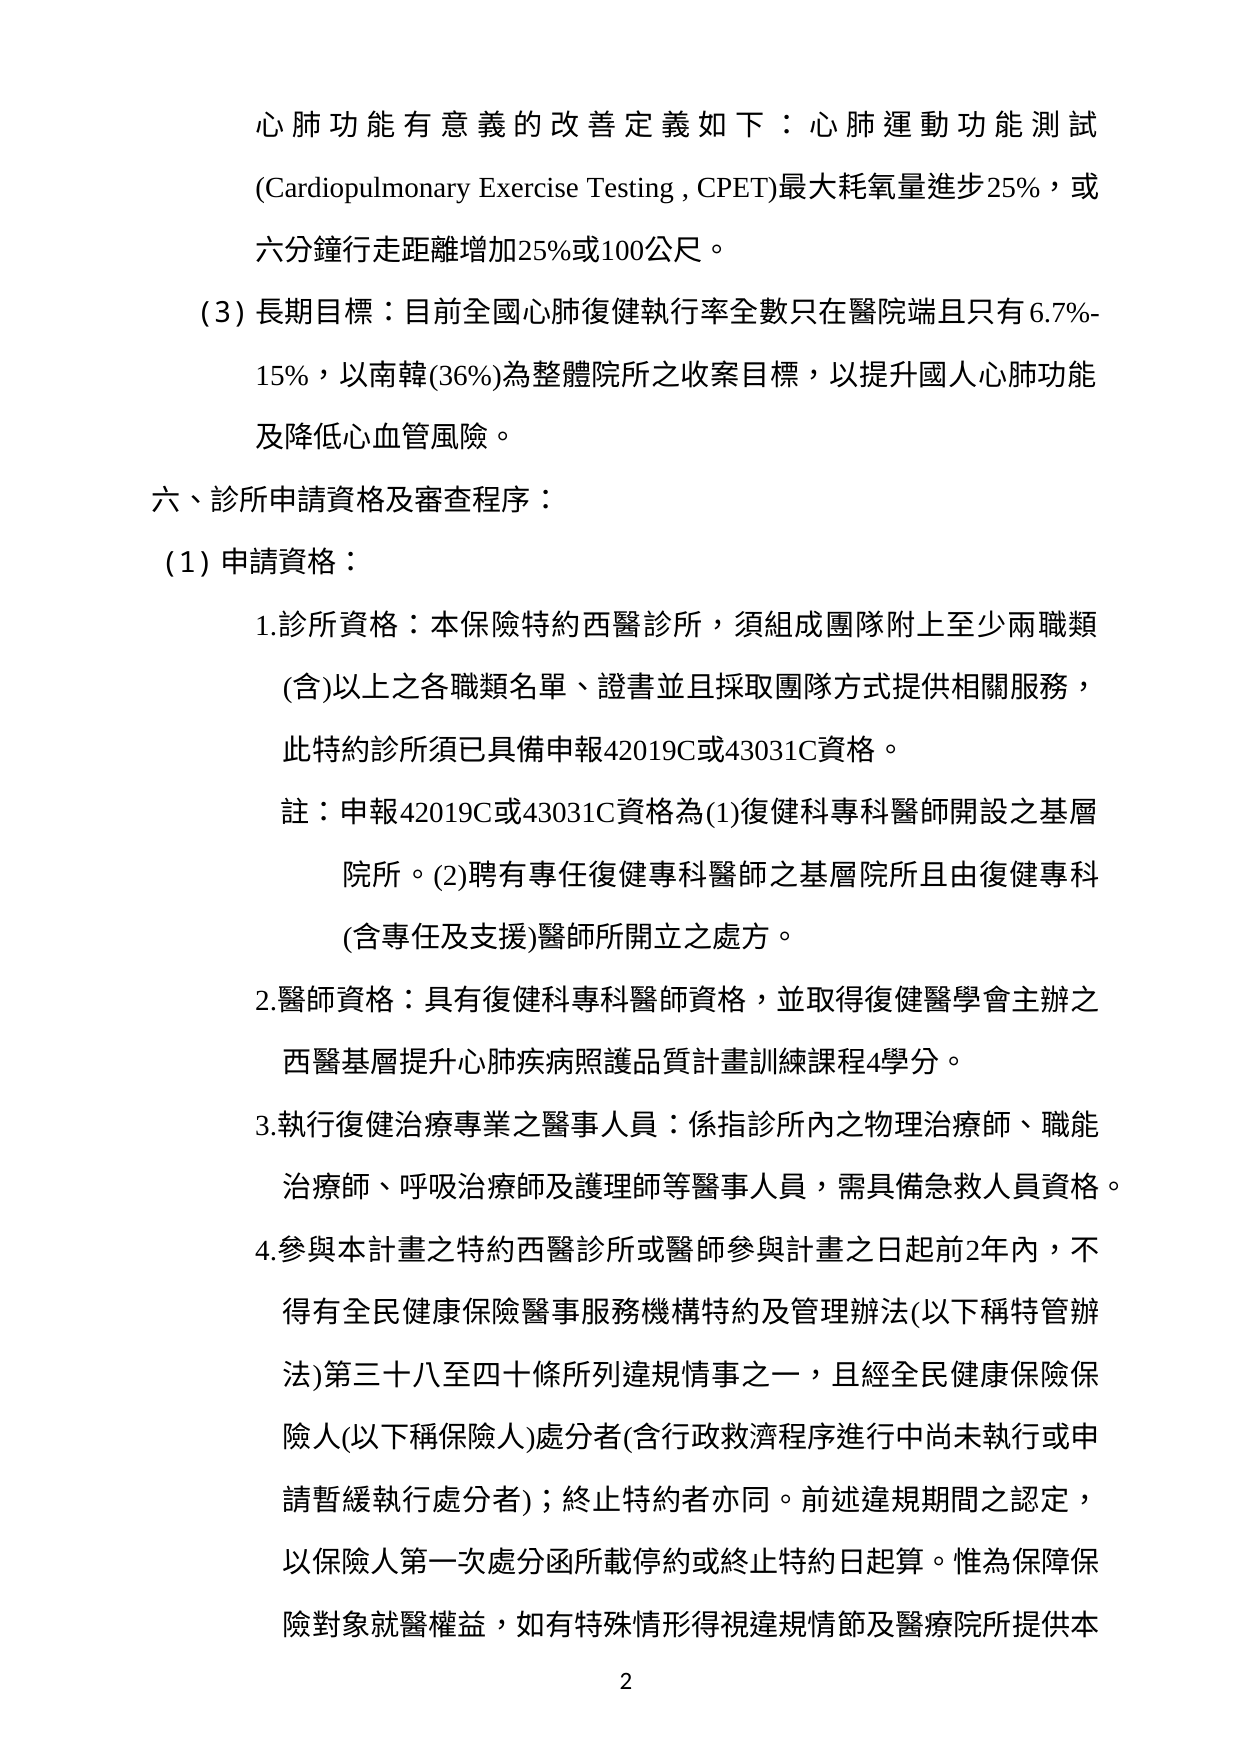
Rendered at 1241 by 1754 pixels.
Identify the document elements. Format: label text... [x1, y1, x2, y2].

text 1.診所資格：本保險特約西醫診所，須組成團隊附上至少兩職類(含)以上之各職類名單、證書並且採取團隊方式提供相關服務，此特約診所須已具備申報42019C或43031C資格。 [255, 581, 1099, 768]
list 長期目標：目前全國心肺復健執行率全數只在醫院端且只有6.7%-15%，以南韓(36%)為整體院所之收案目標，以提升國人心肺功能及降低心血管風險。 [196, 268, 1099, 456]
text 2.醫師資格：具有復健科專科醫師資格，並取得復健醫學會主辦之西醫基層提升心肺疾病照護品質計畫訓練課程4學分。 [255, 956, 1099, 1081]
text 註：申報42019C或43031C資格為(1)復健科專科醫師開設之基層院所。(2)聘有專任復健專科醫師之基層院所且由復健專科(含專任及支援)醫師所開立之處方。 [255, 768, 1099, 956]
text 心肺功能有意義的改善定義如下：心肺運動功能測試(Cardiopulmonary Exercise Testing , CPET)最大耗氧量進步25%，或六分鐘行走距離增加25%或100公尺。 [255, 81, 1099, 268]
list 申請資格： [152, 518, 1099, 581]
text 六、診所申請資格及審查程序： [152, 456, 1099, 518]
text 3.執行復健治療專業之醫事人員：係指診所內之物理治療師、職能治療師、呼吸治療師及護理師等醫事人員，需具備急救人員資格。 [255, 1081, 1099, 1206]
text 4.參與本計畫之特約西醫診所或醫師參與計畫之日起前2年內，不得有全民健康保險醫事服務機構特約及管理辦法(以下稱特管辦法)第三十八至四十條所列違規情事之一，且經全民健康保險保險人(以下稱保險人)處分者(含行政救濟程序進行中尚未執行或申請暫緩執行處分者)；終止特約者亦同。前述違規期間之認定，以保險人第一次處分函所載停約或終止特約日起算。惟為保障保險對象就醫權益，如有特殊情形得視違規情節及醫療院所提供本 [255, 1206, 1099, 1643]
